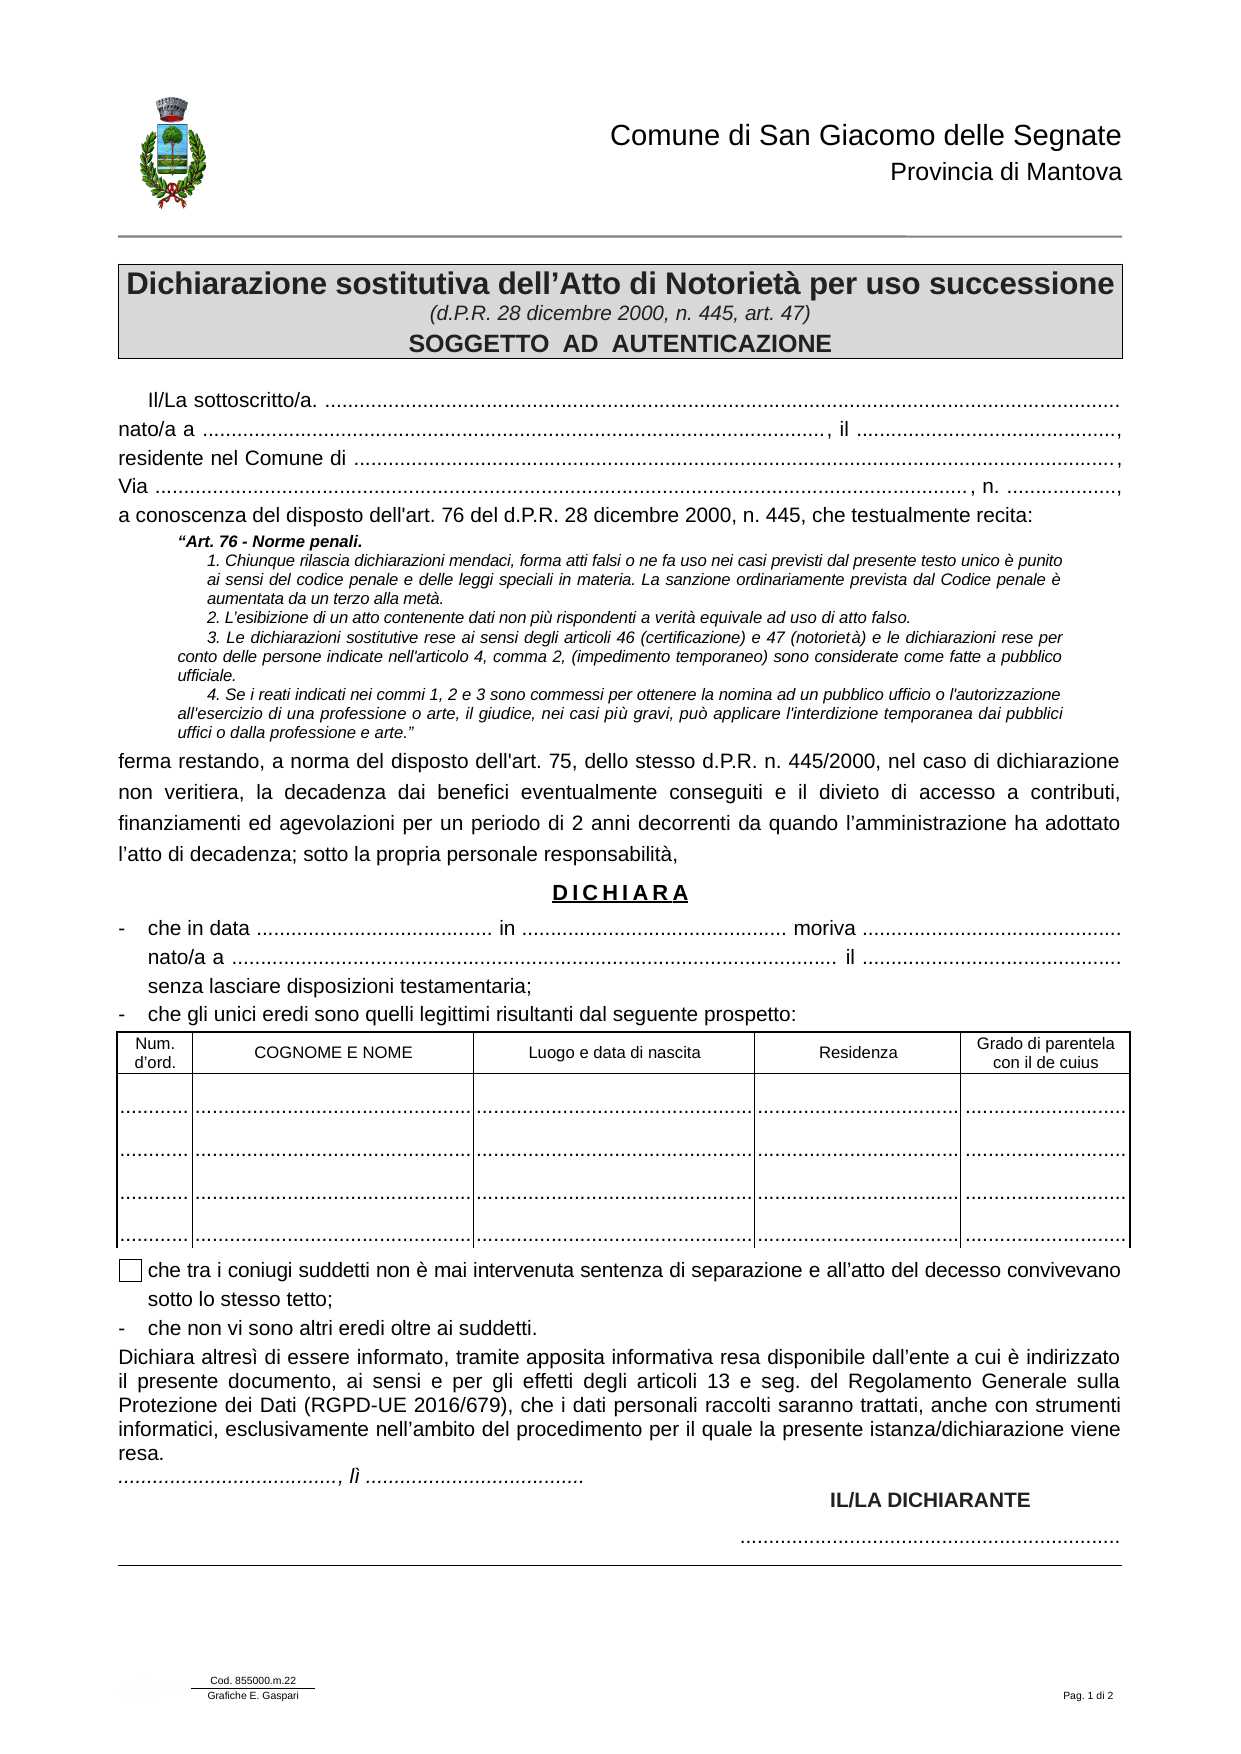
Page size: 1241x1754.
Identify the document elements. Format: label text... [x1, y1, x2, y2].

text Provincia di Mantova [224, 157, 1122, 185]
table_header Num. d’ord. [118, 1033, 192, 1072]
text 3. Le dichiarazioni sostitutive rese ai sensi degli articoli 46 (certificazione) e 47 (notorietà) e le dichiarazioni rese per conto delle persone indicate nell'articolo 4, comma 2, (impedimento temporaneo) sono considerate come fatte a pubblico ufficiale. [177, 627, 1063, 685]
text ......................................, lì ...................................... [118, 1464, 1122, 1488]
text Dichiara altresì di essere informato, tramite apposita informativa resa disponibile dall’ente a cui è indirizzato il presente documento, ai sensi e per gli effetti degli articoli 13 e seg. del Regolamento Generale sulla Protezione dei Dati (RGPD-UE 2016/679), che i dati personali raccolti saranno trattati, anche con strumenti informatici, esclusivamente nell’ambito del procedimento per il quale la presente istanza/dichiarazione viene resa. [118, 1344, 1122, 1464]
table_cell ................................... ................................... ................................... ................................... [755, 1074, 960, 1248]
table_header Residenza [755, 1033, 960, 1072]
table_header Luogo e data di nascita [474, 1033, 754, 1072]
text ferma restando, a norma del disposto dell'art. 75, dello stesso d.P.R. n. 445/2000, nel caso di dichiarazione non veritiera, la decadenza dai benefici eventualmente conseguiti e il divieto di accesso a contributi, finanziamenti ed agevolazioni per un periodo di 2 anni decorrenti da quando l’amministrazione ha adottato l’atto di decadenza; sotto la propria personale responsabilità, [118, 749, 1122, 866]
text che tra i coniugi suddetti non è mai intervenuta sentenza di separazione e all’atto del decesso convivevano sotto lo stesso tetto; [118, 1258, 1122, 1311]
text DICHIARA [118, 879, 1122, 905]
text Il/La sottoscritto/a. .......................................................................................................................................... nato/a a ............................................................................................................, il ............................................., residente nel Comune di ...................................................................................................................................., Via ............................................................................................................................................., n. ..................., a conoscenza del disposto dell'art. 76 del d.P.R. 28 dicembre 2000, n. 445, che testualmente recita: [118, 388, 1122, 527]
table_cell ............................ ............................ ............................ ............................ [961, 1074, 1129, 1248]
table_cell ............ ............ ............ ............ [118, 1074, 192, 1248]
text - che gli unici eredi sono quelli legittimi risultanti dal seguente prospetto: [118, 1002, 1122, 1026]
text IL/LA DICHIARANTE [738, 1488, 1122, 1512]
text 1. Chiunque rilascia dichiarazioni mendaci, forma atti falsi o ne fa uso nei casi previsti dal presente testo unico è punito ai sensi del codice penale e delle leggi speciali in materia. La sanzione ordinariamente prevista dal Codice penale è aumentata da un terzo alla metà. [207, 551, 1063, 608]
text - che non vi sono altri eredi oltre ai suddetti. [118, 1316, 1122, 1340]
table_header COGNOME E NOME [193, 1033, 473, 1072]
table_cell ................................................ ................................................ ................................................ ................................................ [193, 1074, 473, 1248]
picture [122, 87, 224, 219]
table_cell ................................................ ................................................ ................................................ ................................................ [474, 1074, 754, 1248]
table_header Grado di parentela con il de cuius [961, 1033, 1129, 1072]
text .................................................................. [738, 1524, 1122, 1548]
text “Art. 76 - Norme penali. [177, 532, 1063, 551]
table_header Dichiarazione sostitutiva dell’Atto di Notorietà per uso successione (d.P.R. 28 dicembre 2000, n. 445, art. 47) SOGGETTO AD AUTENTICAZIONE [119, 265, 1122, 358]
text - che in data ......................................... in .............................................. moriva ............................................. nato/a a ......................................................................................................... il ............................................. senza lasciare disposizioni testamentaria; [118, 916, 1122, 997]
text 2. L’esibizione di un atto contenente dati non più rispondenti a verità equivale ad uso di atto falso. [207, 608, 1063, 627]
text Comune di San Giacomo delle Segnate [224, 118, 1122, 152]
text 4. Se i reati indicati nei commi 1, 2 e 3 sono commessi per ottenere la nomina ad un pubblico ufficio o l'autorizzazione all'esercizio di una professione o arte, il giudice, nei casi più gravi, può applicare l'interdizione temporanea dai pubblici uffici o dalla professione e arte.” [177, 685, 1063, 742]
